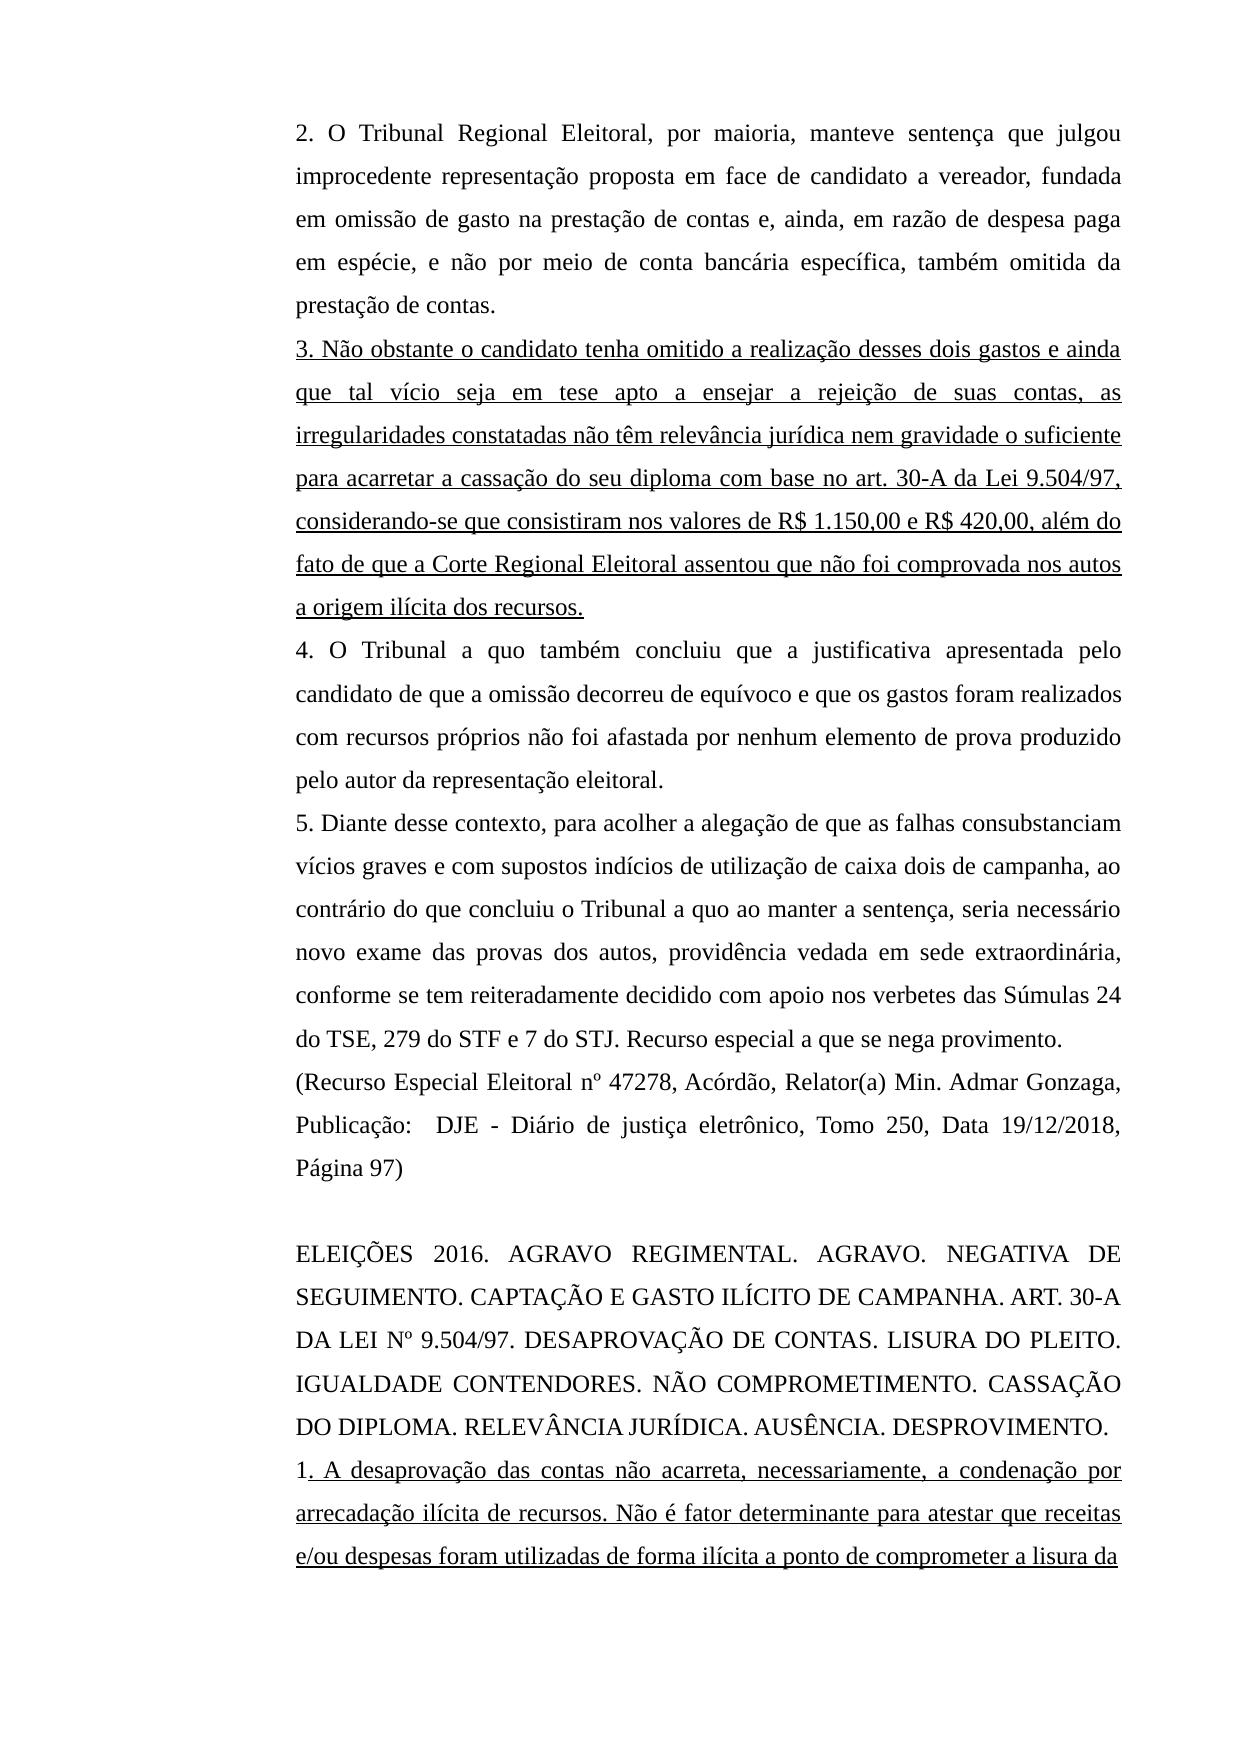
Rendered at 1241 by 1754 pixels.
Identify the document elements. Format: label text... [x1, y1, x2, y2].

text irregularidades constatadas não têm relevância jurídica nem gravidade o suficiente [295, 403, 1122, 445]
text e/ou despesas foram utilizadas de forma ilícita a ponto de comprometer a lisura da [295, 1524, 1122, 1570]
text 2. O Tribunal Regional Eleitoral, por maioria, manteve sentença que julgou improcedente representação proposta em face de candidato a vereador, fundada em omissão de gasto na prestação de contas e, ainda, em razão de despesa paga em espécie, e não por meio de conta bancária específica, também omitida da prestação de contas. [295, 118, 1122, 319]
text ELEIÇÕES 2016. AGRAVO REGIMENTAL. AGRAVO. NEGATIVA DE SEGUIMENTO. CAPTAÇÃO E GASTO ILÍCITO DE CAMPANHA. ART. 30-A DA LEI Nº 9.504/97. DESAPROVAÇÃO DE CONTAS. LISURA DO PLEITO. IGUALDADE CONTENDORES. NÃO COMPROMETIMENTO. CASSAÇÃO DO DIPLOMA. RELEVÂNCIA JURÍDICA. AUSÊNCIA. DESPROVIMENTO. [295, 1239, 1122, 1441]
text (Recurso Especial Eleitoral nº 47278, Acórdão, Relator(a) Min. Admar Gonzaga, Publicação: DJE - Diário de justiça eletrônico, Tomo 250, Data 19/12/2018, Página 97) [295, 1067, 1122, 1182]
text 5. Diante desse contexto, para acolher a alegação de que as falhas consubstanciam vícios graves e com supostos indícios de utilização de caixa dois de campanha, ao contrário do que concluiu o Tribunal a quo ao manter a sentença, seria necessário novo exame das provas dos autos, providência vedada em sede extraordinária, conforme se tem reiteradamente decidido com apoio nos verbetes das Súmulas 24 do TSE, 279 do STF e 7 do STJ. Recurso especial a que se nega provimento. [295, 808, 1122, 1052]
text fato de que a Corte Regional Eleitoral assentou que não foi comprovada nos autos [295, 532, 1122, 574]
text 1. A desaprovação das contas não acarreta, necessariamente, a condenação por arrecadação ilícita de recursos. Não é fator determinante para atestar que receitas [295, 1455, 1122, 1523]
text para acarretar a cassação do seu diploma com base no art. 30-A da Lei 9.504/97, [295, 446, 1122, 488]
text a origem ilícita dos recursos. [295, 575, 1122, 621]
text 3. Não obstante o candidato tenha omitido a realização desses dois gastos e ainda que tal vício seja em tese apto a ensejar a rejeição de suas contas, as [295, 334, 1122, 402]
text 4. O Tribunal a quo também concluiu que a justificativa apresentada pelo candidato de que a omissão decorreu de equívoco e que os gastos foram realizados com recursos próprios não foi afastada por nenhum elemento de prova produzido pelo autor da representação eleitoral. [295, 636, 1122, 794]
text considerando-se que consistiram nos valores de R$ 1.150,00 e R$ 420,00, além do [295, 489, 1122, 531]
